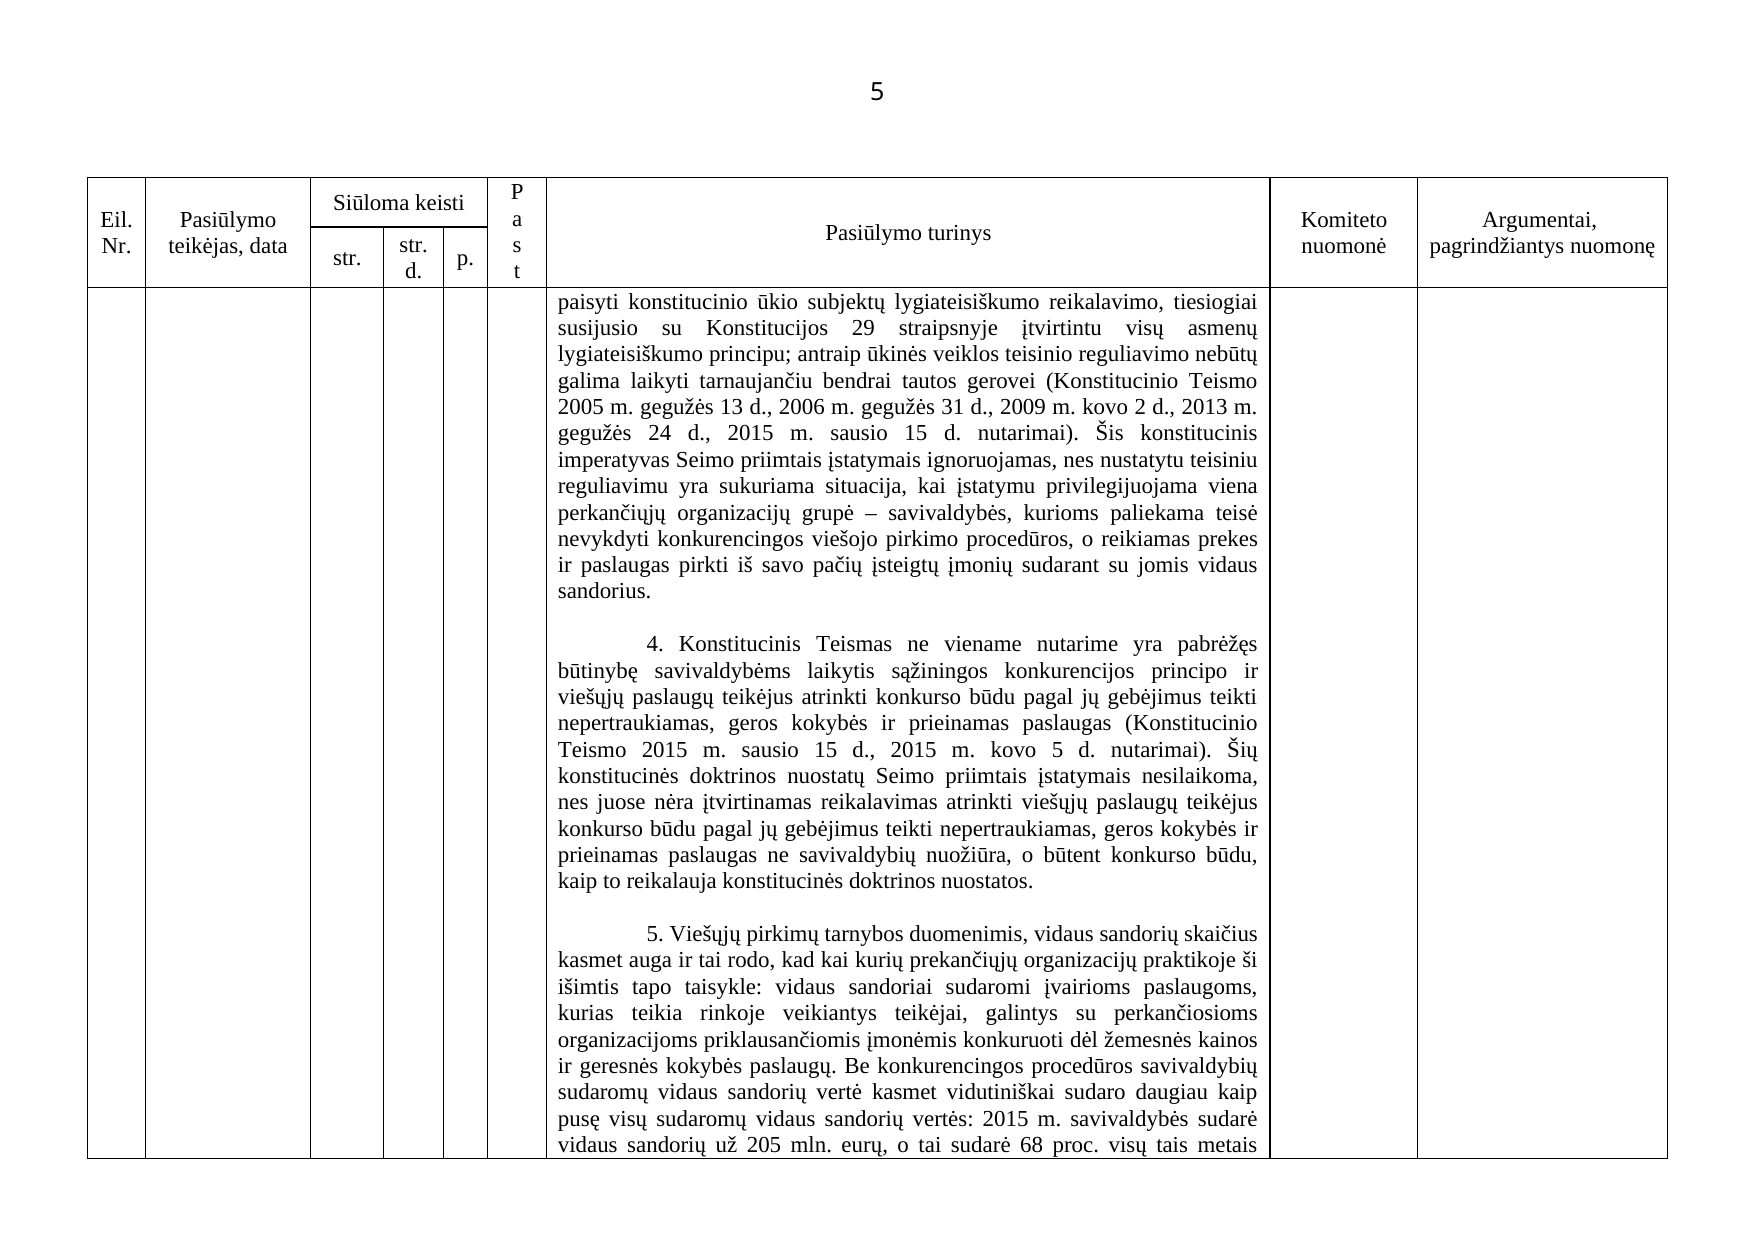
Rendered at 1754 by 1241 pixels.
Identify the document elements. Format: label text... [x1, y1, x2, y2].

table_cell [146, 288, 310, 1157]
table_cell str. d. [384, 228, 443, 287]
table_header Pastabos [488, 178, 546, 287]
table_header Pasiūlymo teikėjas, data [146, 178, 310, 287]
table_header Argumentai, pagrindžiantys nuomonę [1418, 178, 1667, 287]
table_cell [1271, 288, 1417, 1157]
table_cell [444, 288, 487, 1157]
table_cell str. [311, 228, 383, 287]
table_cell [88, 288, 145, 1157]
table_header Eil. Nr. [88, 178, 145, 287]
table_header Siūloma keisti [311, 178, 487, 226]
table_cell [488, 288, 546, 1157]
table_cell paisyti konstitucinio ūkio subjektų lygiateisiškumo reikalavimo, tiesiogiai susijusio su Konstitucijos 29 straipsnyje įtvirtintu visų asmenų lygiateisiškumo principu; antraip ūkinės veiklos teisinio reguliavimo nebūtų galima laikyti tarnaujančiu bendrai tautos gerovei (Konstitucinio Teismo 2005 m. gegužės 13 d., 2006 m. gegužės 31 d., 2009 m. kovo 2 d., 2013 m. gegužės 24 d., 2015 m. sausio 15 d. nutarimai). Šis konstitucinis imperatyvas Seimo priimtais įstatymais ignoruojamas, nes nustatytu teisiniu reguliavimu yra sukuriama situacija, kai įstatymu privilegijuojama viena perkančiųjų organizacijų grupė – savivaldybės, kurioms paliekama teisė nevykdyti konkurencingos viešojo pirkimo procedūros, o reikiamas prekes ir paslaugas pirkti iš savo pačių įsteigtų įmonių sudarant su jomis vidaus sandorius. 4. Konstitucinis Teismas ne viename nutarime yra pabrėžęs būtinybę savivaldybėms laikytis sąžiningos konkurencijos principo ir viešųjų paslaugų teikėjus atrinkti konkurso būdu pagal jų gebėjimus teikti nepertraukiamas, geros kokybės ir prieinamas paslaugas (Konstitucinio Teismo 2015 m. sausio 15 d., 2015 m. kovo 5 d. nutarimai). Šių konstitucinės doktrinos nuostatų Seimo priimtais įstatymais nesilaikoma, nes juose nėra įtvirtinamas reikalavimas atrinkti viešųjų paslaugų teikėjus konkurso būdu pagal jų gebėjimus teikti nepertraukiamas, geros kokybės ir prieinamas paslaugas ne savivaldybių nuožiūra, o būtent konkurso būdu, kaip to reikalauja konstitucinės doktrinos nuostatos. 5. Viešųjų pirkimų tarnybos duomenimis, vidaus sandorių skaičius kasmet auga ir tai rodo, kad kai kurių prekančiųjų organizacijų praktikoje ši išimtis tapo taisykle: vidaus sandoriai sudaromi įvairioms paslaugoms, kurias teikia rinkoje veikiantys teikėjai, galintys su perkančiosioms organizacijoms priklausančiomis įmonėmis konkuruoti dėl žemesnės kainos ir geresnės kokybės paslaugų. Be konkurencingos procedūros savivaldybių sudaromų vidaus sandorių vertė kasmet vidutiniškai sudaro daugiau kaip pusę visų sudaromų vidaus sandorių vertės: 2015 m. savivaldybės sudarė vidaus sandorių už 205 mln. eurų, o tai sudarė 68 proc. visų tais metais [547, 288, 1269, 1157]
table_header Komiteto nuomonė [1271, 178, 1417, 287]
table_cell [311, 288, 383, 1157]
table_cell [1418, 288, 1667, 1157]
table_header Pasiūlymo turinys [547, 178, 1269, 287]
table_cell [384, 288, 443, 1157]
table_cell p. [444, 228, 487, 287]
